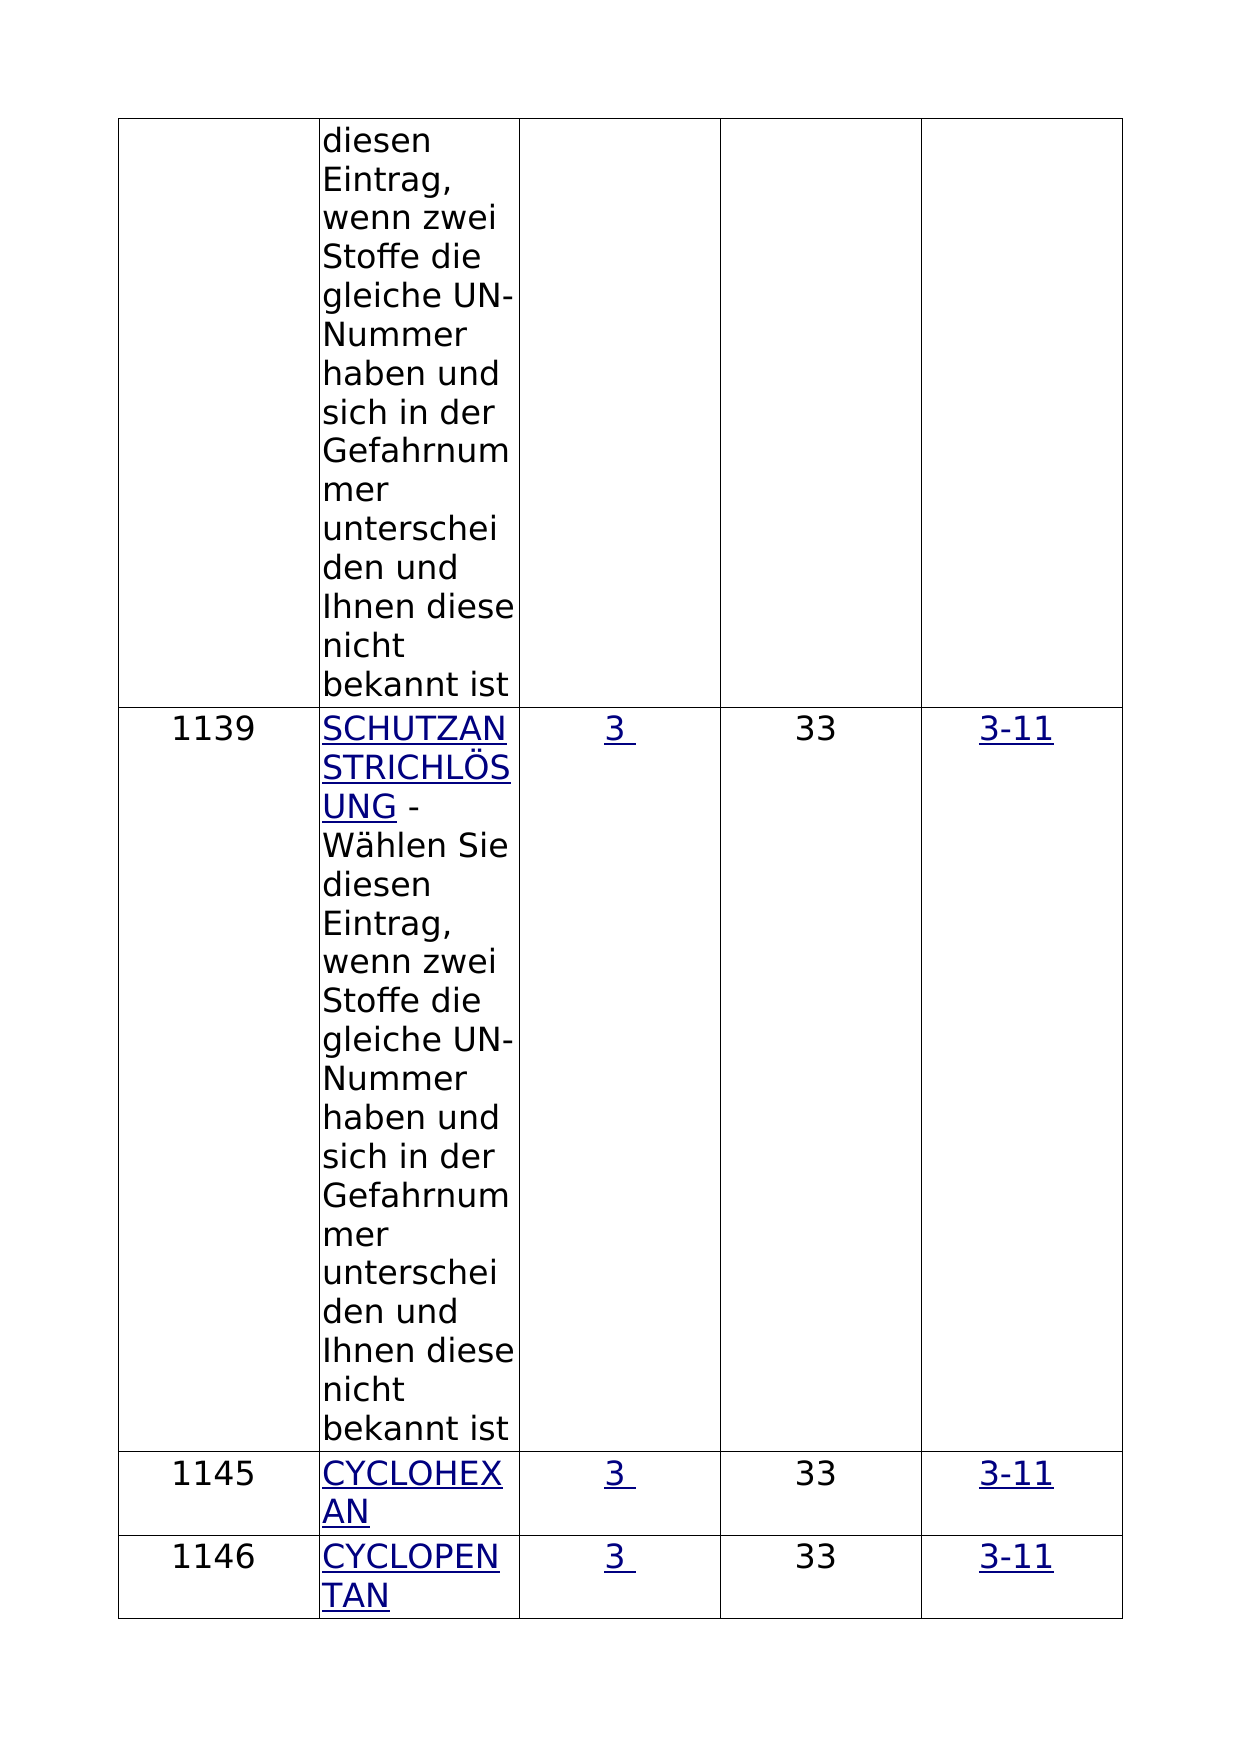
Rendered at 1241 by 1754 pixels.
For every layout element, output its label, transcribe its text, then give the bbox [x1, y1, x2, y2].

table_cell 1146 [119, 1536, 319, 1618]
table_cell CYCLOHEXAN [320, 1452, 519, 1535]
table_cell 3-11 [922, 1452, 1122, 1535]
table_cell CYCLOPENTAN [320, 1536, 519, 1618]
table_cell [520, 119, 720, 707]
table_cell SCHUTZANSTRICHLÖSUNG - Wählen Sie diesen Eintrag, wenn zwei Stoffe die gleiche UN-Nummer haben und sich in der Gefahrnummer unterscheiden und Ihnen diese nicht bekannt ist [320, 708, 519, 1451]
table_cell 33 [721, 708, 921, 1451]
table_cell diesen Eintrag, wenn zwei Stoffe die gleiche UN-Nummer haben und sich in der Gefahrnummer unterscheiden und Ihnen diese nicht bekannt ist [320, 119, 519, 707]
table_cell 3-11 [922, 708, 1122, 1451]
table_cell 3 [520, 708, 720, 1451]
table_cell [119, 119, 319, 707]
table_cell [922, 119, 1122, 707]
table_cell [721, 119, 921, 707]
table_cell 3 [520, 1452, 720, 1535]
table_cell 33 [721, 1536, 921, 1618]
table_cell 1145 [119, 1452, 319, 1535]
table_cell 3-11 [922, 1536, 1122, 1618]
table_cell 3 [520, 1536, 720, 1618]
table_cell 1139 [119, 708, 319, 1451]
table_cell 33 [721, 1452, 921, 1535]
